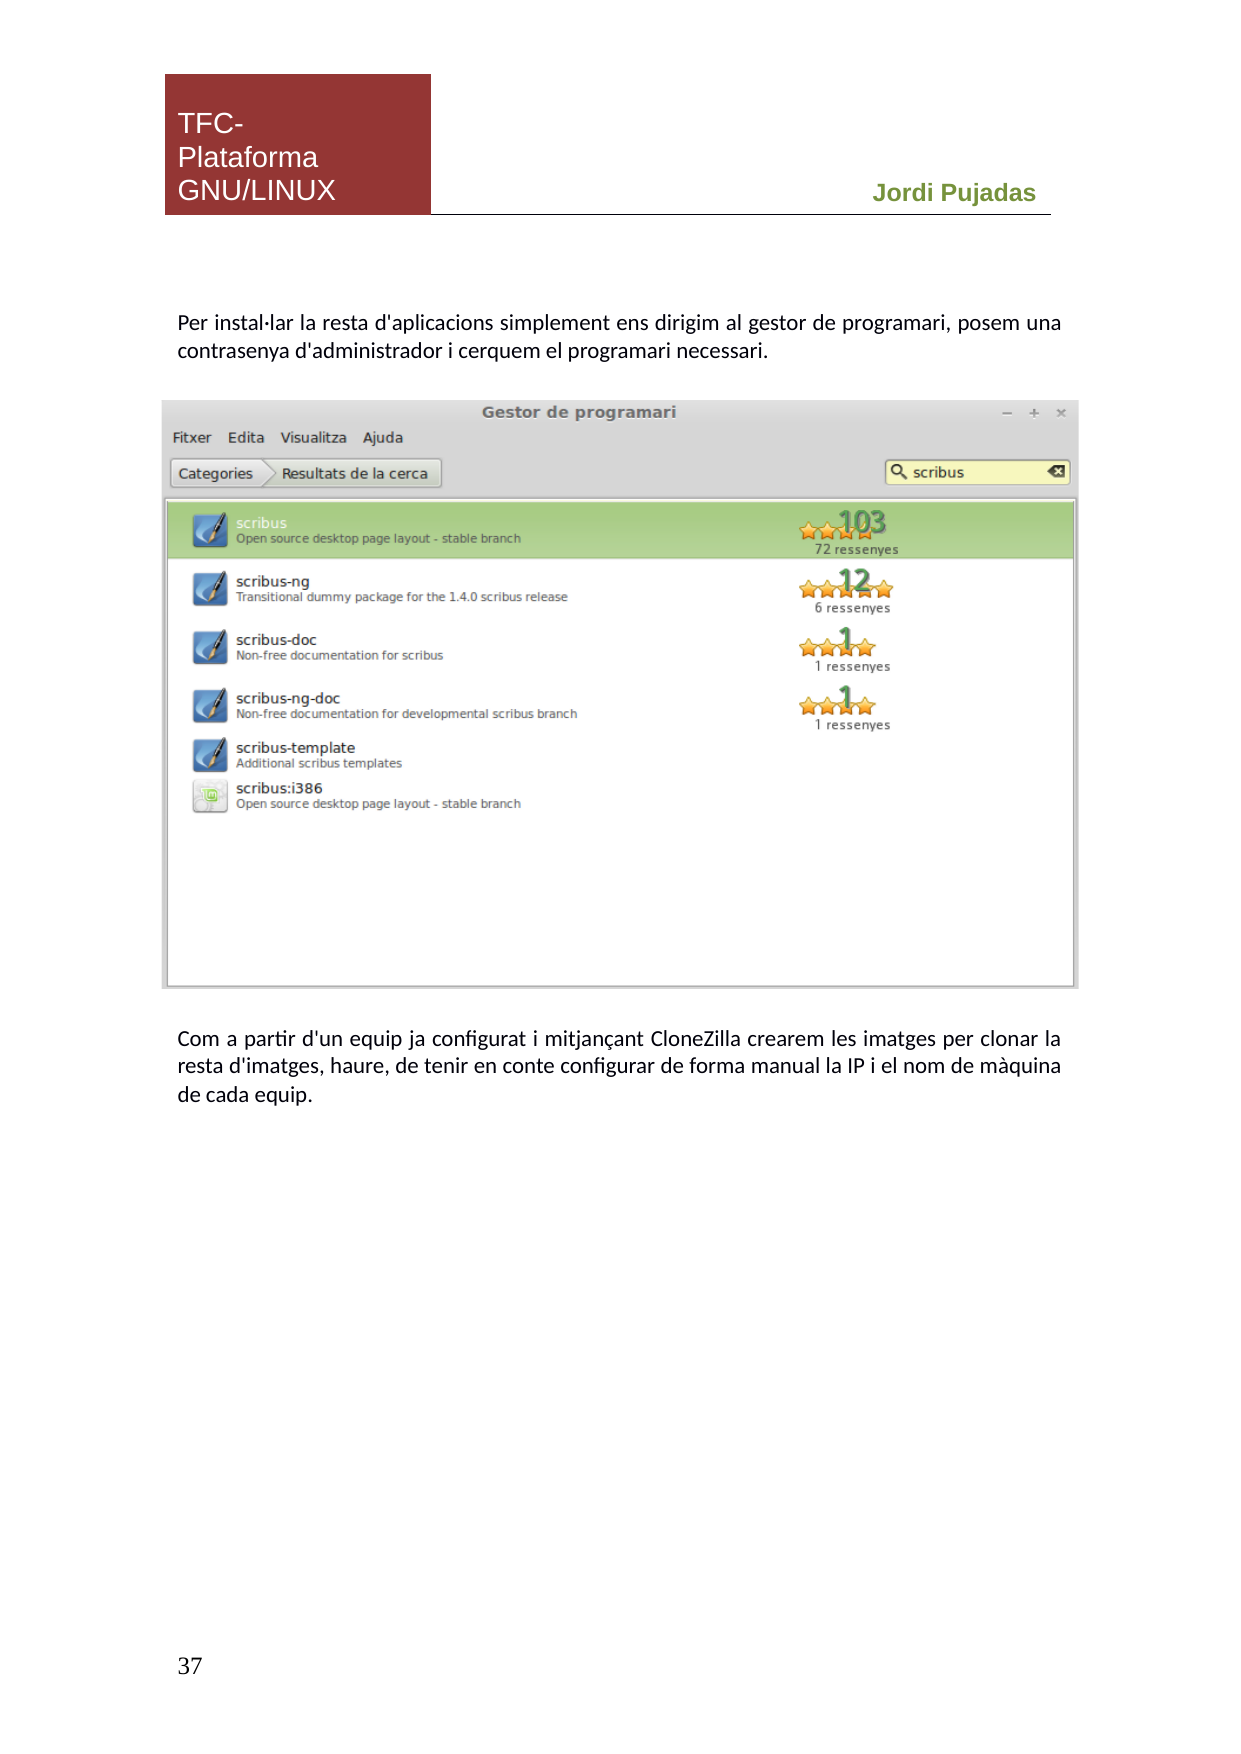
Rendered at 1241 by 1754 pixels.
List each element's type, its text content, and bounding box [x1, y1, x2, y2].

text Per instal·lar la resta d'aplicacions simplement ens dirigim al gestor de programari, posem una contrasenya d'administrador i cerquem el programari necessari. [177, 308, 1063, 364]
text Com a partir d'un equip ja configurat i mitjançant CloneZilla crearem les imatges per clonar la resta d'imatges, haure, de tenir en conte configurar de forma manual la IP i el nom de màquina de cada equip. [177, 1024, 1063, 1108]
picture [161, 400, 1079, 989]
